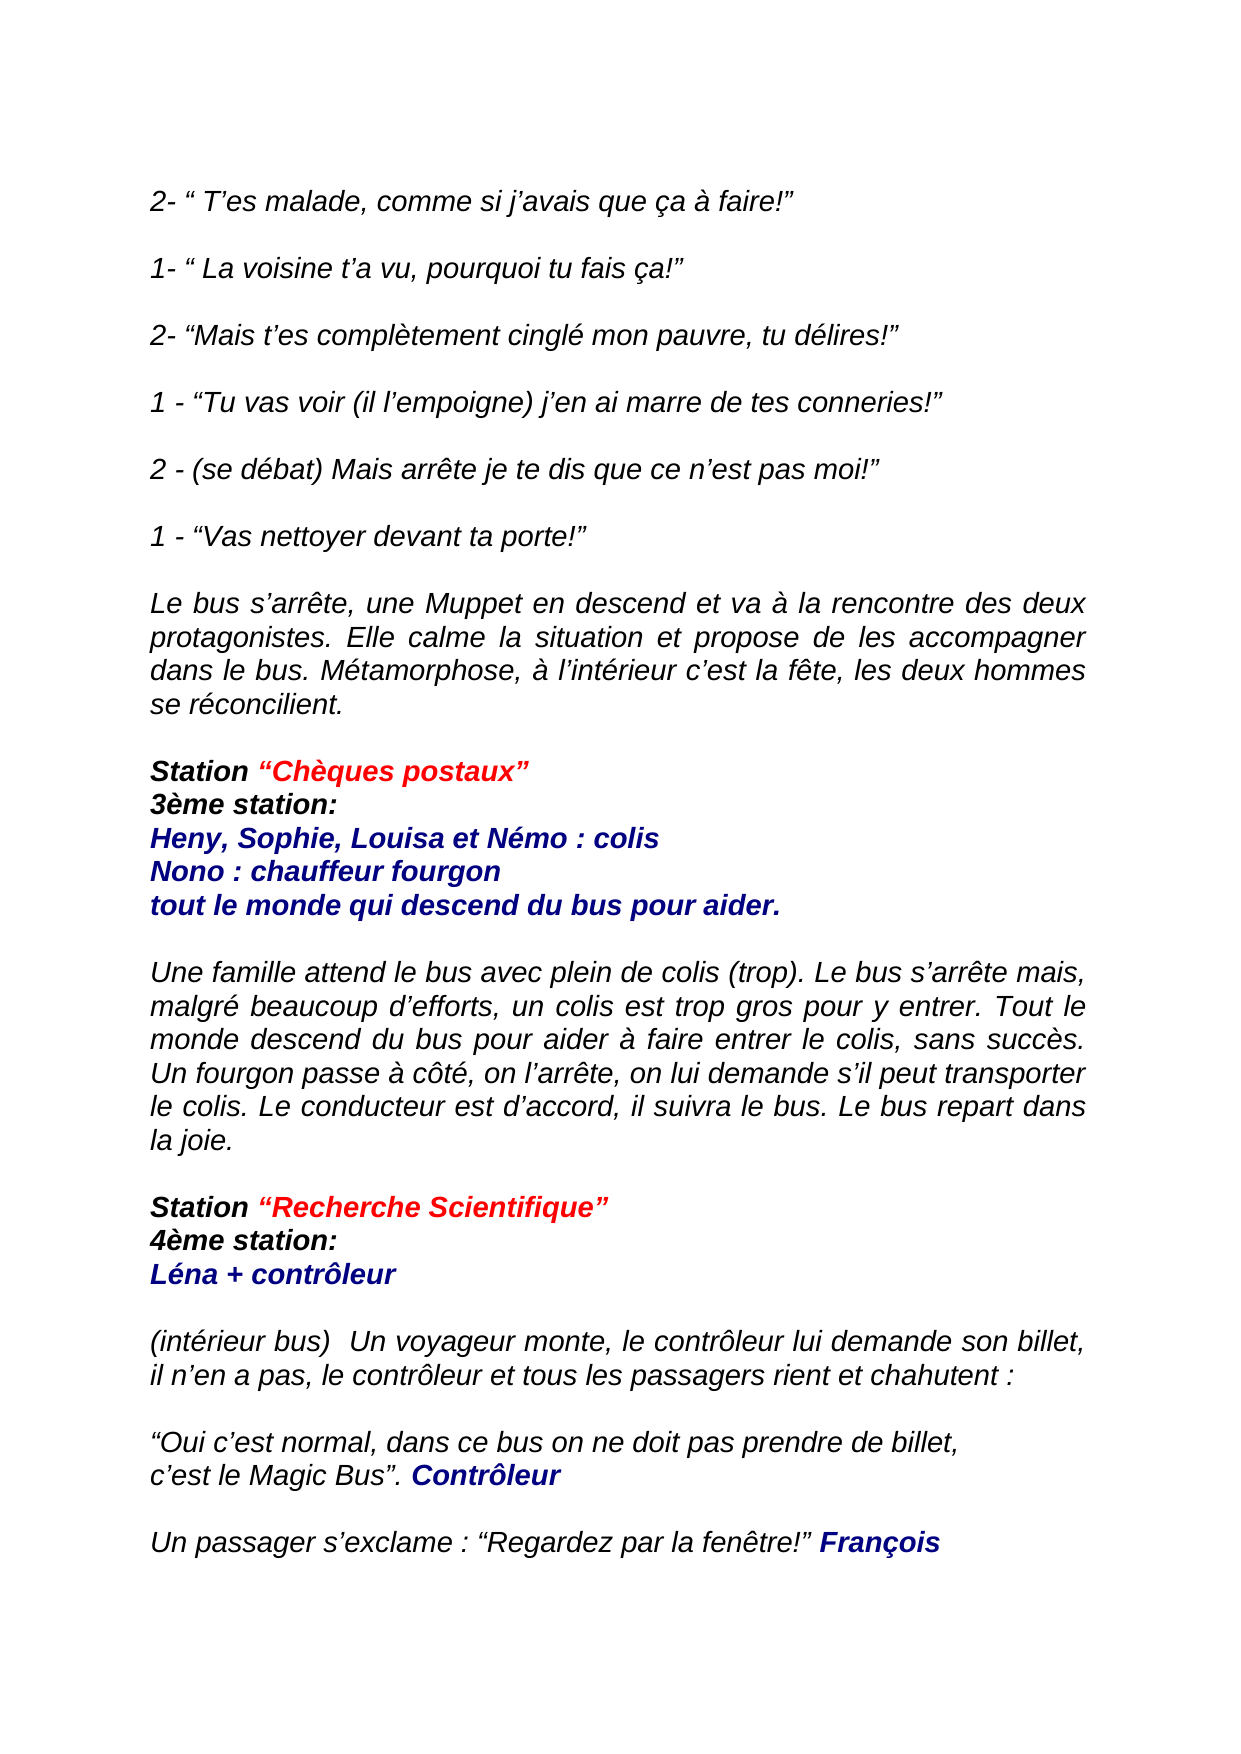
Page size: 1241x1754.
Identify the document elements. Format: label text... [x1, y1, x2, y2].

text 1 - “Tu vas voir (il l’empoigne) j’en ai marre de tes conneries!” [150, 385, 1090, 418]
text 4ème station: [150, 1223, 1090, 1257]
text 2 - (se débat) Mais arrête je te dis que ce n’est pas moi!” [150, 452, 1090, 485]
text Une famille attend le bus avec plein de colis (trop). Le bus s’arrête mais, malgré beaucoup d’efforts, un colis est trop gros pour y entrer. Tout le monde descend du bus pour aider à faire entrer le colis, sans succès. Un fourgon passe à côté, on l’arrête, on lui demande s’il peut transporter le colis. Le conducteur est d’accord, il suivra le bus. Le bus repart dans la joie. [150, 955, 1090, 1156]
text Station “Recherche Scientifique” [150, 1190, 1090, 1223]
text Station “Chèques postaux” [150, 754, 1090, 787]
text “Oui c’est normal, dans ce bus on ne doit pas prendre de billet, [150, 1424, 1090, 1458]
text 2- “Mais t’es complètement cinglé mon pauvre, tu délires!” [150, 318, 1090, 351]
text 1- “ La voisine t’a vu, pourquoi tu fais ça!” [150, 251, 1090, 284]
text 2- “ T’es malade, comme si j’avais que ça à faire!” [150, 183, 1090, 217]
text tout le monde qui descend du bus pour aider. [150, 888, 1090, 921]
text 1 - “Vas nettoyer devant ta porte!” [150, 519, 1090, 552]
text Le bus s’arrête, une Muppet en descend et va à la rencontre des deux protagonistes. Elle calme la situation et propose de les accompagner dans le bus. Métamorphose, à l’intérieur c’est la fête, les deux hommes se réconcilient. [150, 586, 1090, 720]
text 3ème station: [150, 787, 1090, 821]
text Léna + contrôleur [150, 1257, 1090, 1290]
text (intérieur bus) Un voyageur monte, le contrôleur lui demande son billet, il n’en a pas, le contrôleur et tous les passagers rient et chahutent : [150, 1324, 1090, 1391]
text Nono : chauffeur fourgon [150, 854, 1090, 888]
text Un passager s’exclame : “Regardez par la fenêtre!” François [150, 1525, 1090, 1559]
text c’est le Magic Bus”. Contrôleur [150, 1458, 1090, 1492]
text Heny, Sophie, Louisa et Némo : colis [150, 821, 1090, 854]
